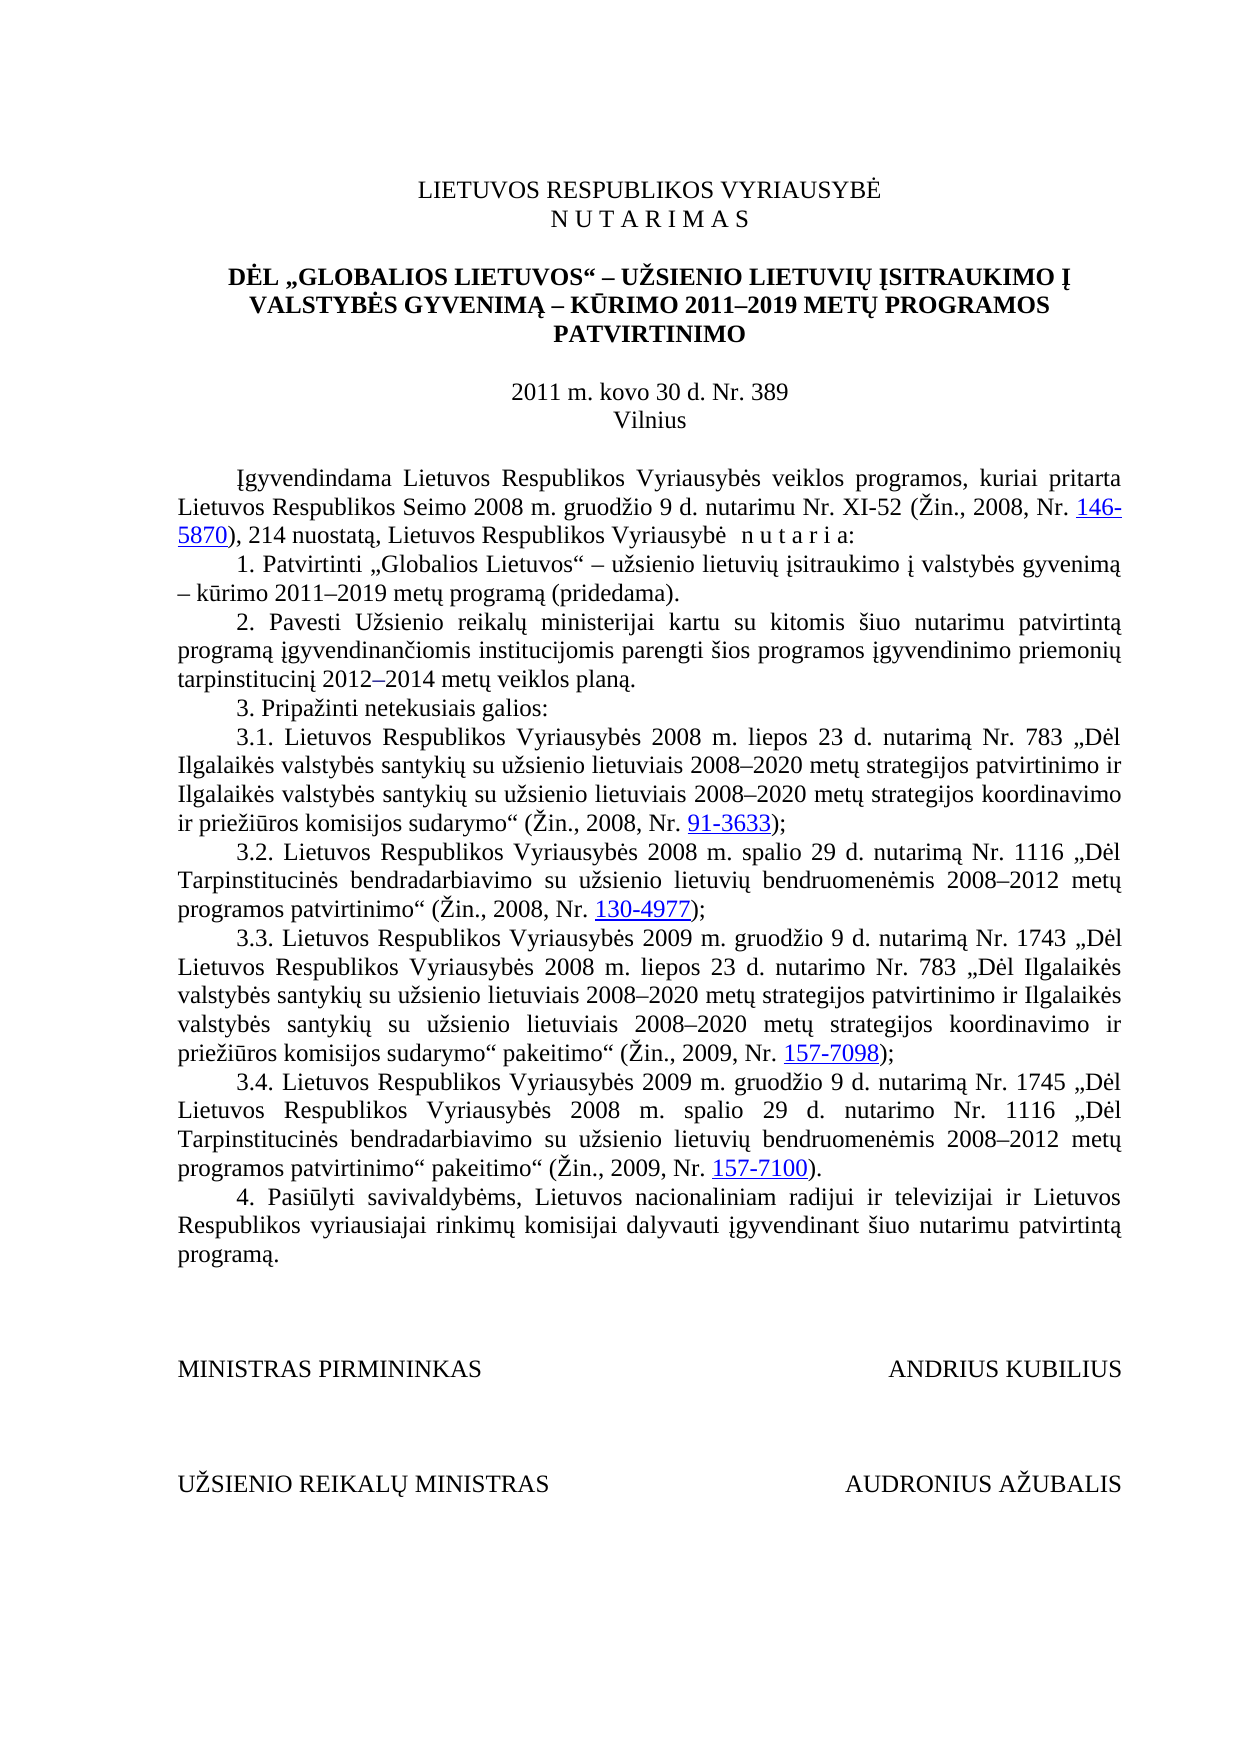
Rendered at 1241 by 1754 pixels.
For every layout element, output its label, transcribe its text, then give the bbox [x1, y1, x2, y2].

text Lietuvos Respublikos Vyriausybė [177, 176, 1122, 204]
text 3.1. Lietuvos Respublikos Vyriausybės 2008 m. liepos 23 d. nutarimą Nr. 783 „Dėl Ilgalaikės valstybės santykių su užsienio lietuviais 2008–2020 metų strategijos patvirtinimo ir Ilgalaikės valstybės santykių su užsienio lietuviais 2008–2020 metų strategijos koordinavimo ir priežiūros komisijos sudarymo“ (Žin., 2008, Nr. 91-3633); [177, 722, 1122, 837]
text 3. Pripažinti netekusiais galios: [177, 693, 1122, 722]
text DĖL „GLOBALIOS LIETUVOS“ – UŽSIENIO LIETUVIŲ ĮSITRAUKIMO Į VALSTYBĖS GYVENIMĄ – KŪRIMO 2011–2019 METŲ PROGRAMOS PATVIRTINIMO [177, 262, 1122, 348]
text NUTARIMAS [177, 204, 1122, 233]
text 4. Pasiūlyti savivaldybėms, Lietuvos nacionaliniam radijui ir televizijai ir Lietuvos Respublikos vyriausiajai rinkimų komisijai dalyvauti įgyvendinant šiuo nutarimu patvirtintą programą. [177, 1182, 1122, 1268]
text 2011 m. kovo 30 d. Nr. 389 [177, 377, 1122, 406]
text 3.4. Lietuvos Respublikos Vyriausybės 2009 m. gruodžio 9 d. nutarimą Nr. 1745 „Dėl Lietuvos Respublikos Vyriausybės 2008 m. spalio 29 d. nutarimo Nr. 1116 „Dėl Tarpinstitucinės bendradarbiavimo su užsienio lietuvių bendruomenėmis 2008–2012 metų programos patvirtinimo“ pakeitimo“ (Žin., 2009, Nr. 157-7100). [177, 1067, 1122, 1182]
text 3.3. Lietuvos Respublikos Vyriausybės 2009 m. gruodžio 9 d. nutarimą Nr. 1743 „Dėl Lietuvos Respublikos Vyriausybės 2008 m. liepos 23 d. nutarimo Nr. 783 „Dėl Ilgalaikės valstybės santykių su užsienio lietuviais 2008–2020 metų strategijos patvirtinimo ir Ilgalaikės valstybės santykių su užsienio lietuviais 2008–2020 metų strategijos koordinavimo ir priežiūros komisijos sudarymo“ pakeitimo“ (Žin., 2009, Nr. 157-7098); [177, 923, 1122, 1067]
text Įgyvendindama Lietuvos Respublikos Vyriausybės veiklos programos, kuriai pritarta Lietuvos Respublikos Seimo 2008 m. gruodžio 9 d. nutarimu Nr. XI-52 (Žin., 2008, Nr. 146-5870), 214 nuostatą, Lietuvos Respublikos Vyriausybė nutaria: [177, 463, 1122, 549]
text UŽSIENIO REIKALŲ MINISTRAS AUDRONIUS AŽUBALIS [177, 1469, 1122, 1498]
text Vilnius [177, 406, 1122, 434]
text 1. Patvirtinti „Globalios Lietuvos“ – užsienio lietuvių įsitraukimo į valstybės gyvenimą – kūrimo 2011–2019 metų programą (pridedama). [177, 549, 1122, 607]
text 3.2. Lietuvos Respublikos Vyriausybės 2008 m. spalio 29 d. nutarimą Nr. 1116 „Dėl Tarpinstitucinės bendradarbiavimo su užsienio lietuvių bendruomenėmis 2008–2012 metų programos patvirtinimo“ (Žin., 2008, Nr. 130-4977); [177, 837, 1122, 923]
text 2. Pavesti Užsienio reikalų ministerijai kartu su kitomis šiuo nutarimu patvirtintą programą įgyvendinančiomis institucijomis parengti šios programos įgyvendinimo priemonių tarpinstitucinį 2012–2014 metų veiklos planą. [177, 607, 1122, 693]
text MINISTRAS PIRMININKAS ANDRIUS KUBILIUS [177, 1354, 1122, 1383]
